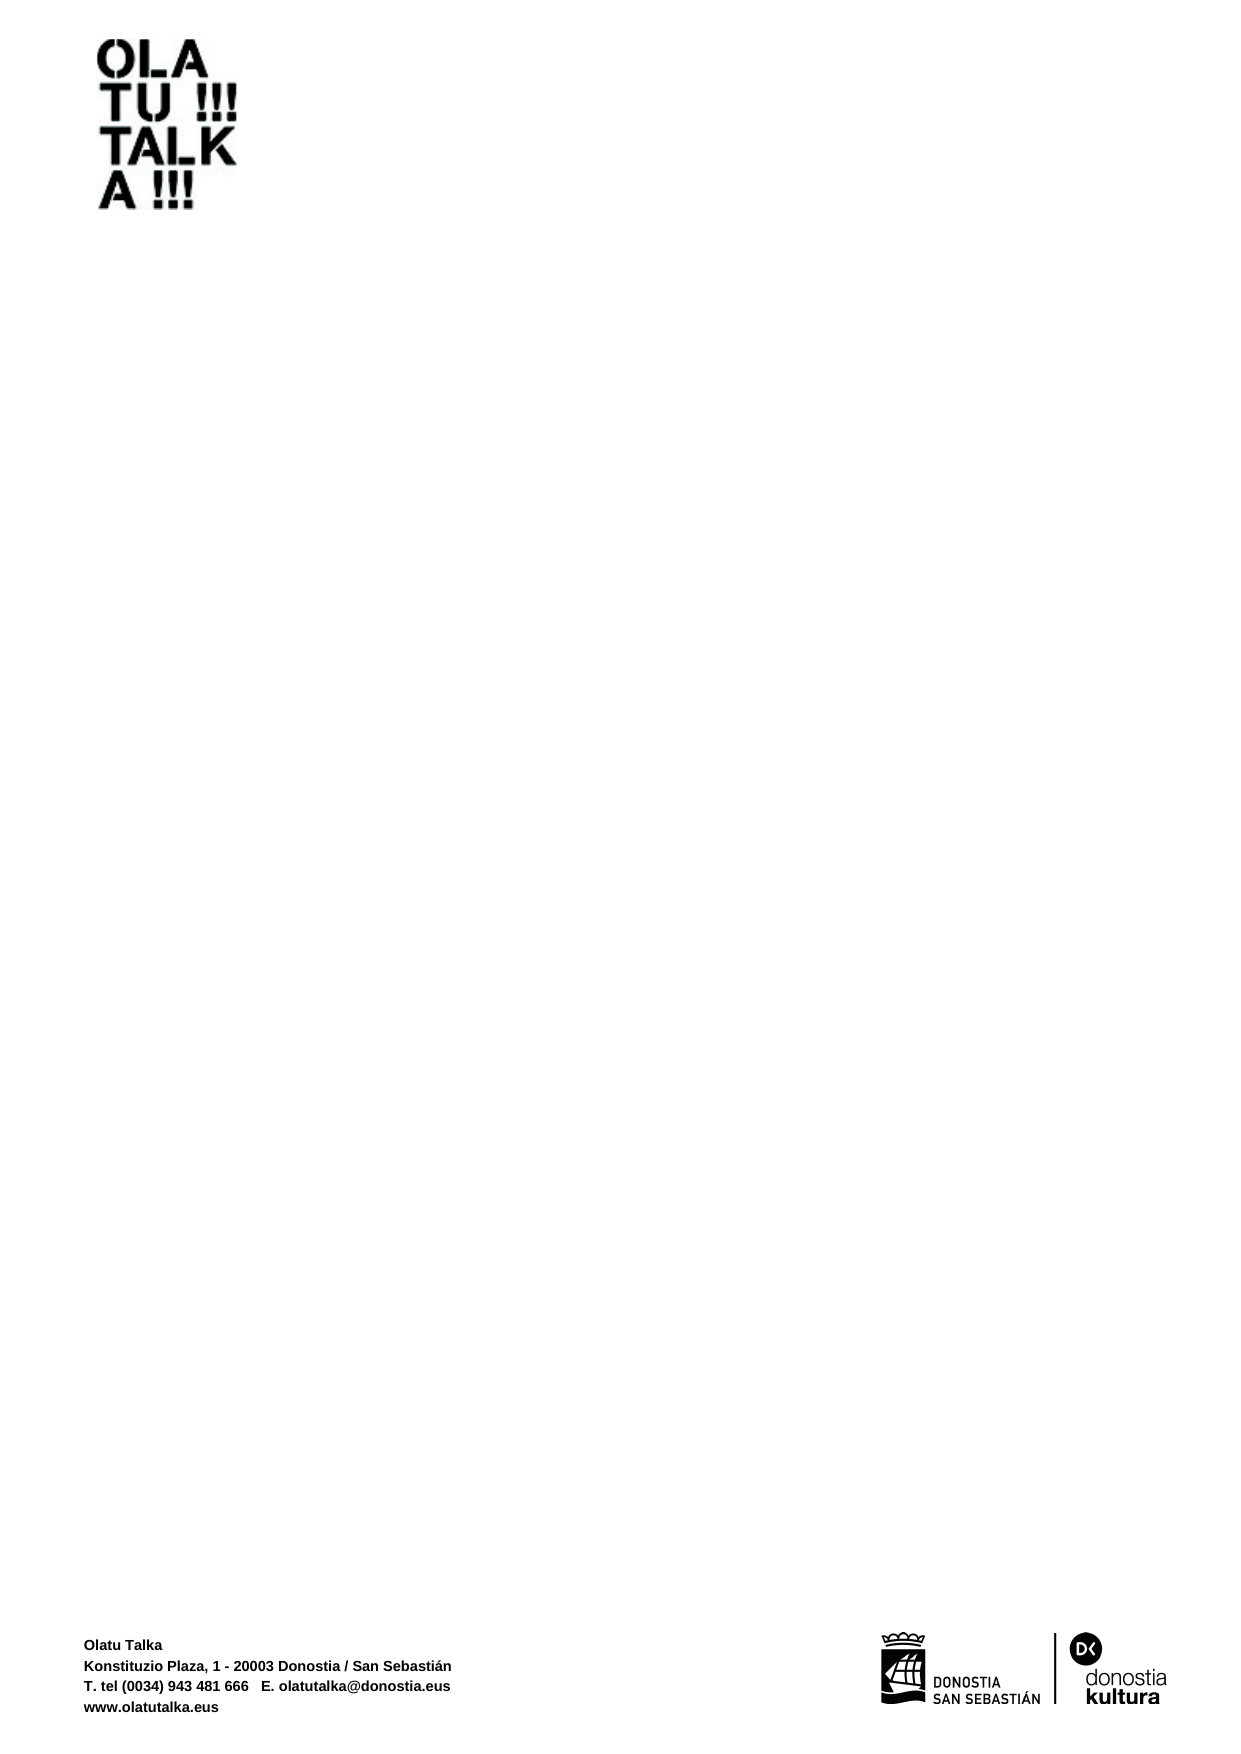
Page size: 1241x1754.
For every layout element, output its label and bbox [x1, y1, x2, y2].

picture [881, 1632, 1167, 1704]
picture [96, 39, 238, 210]
